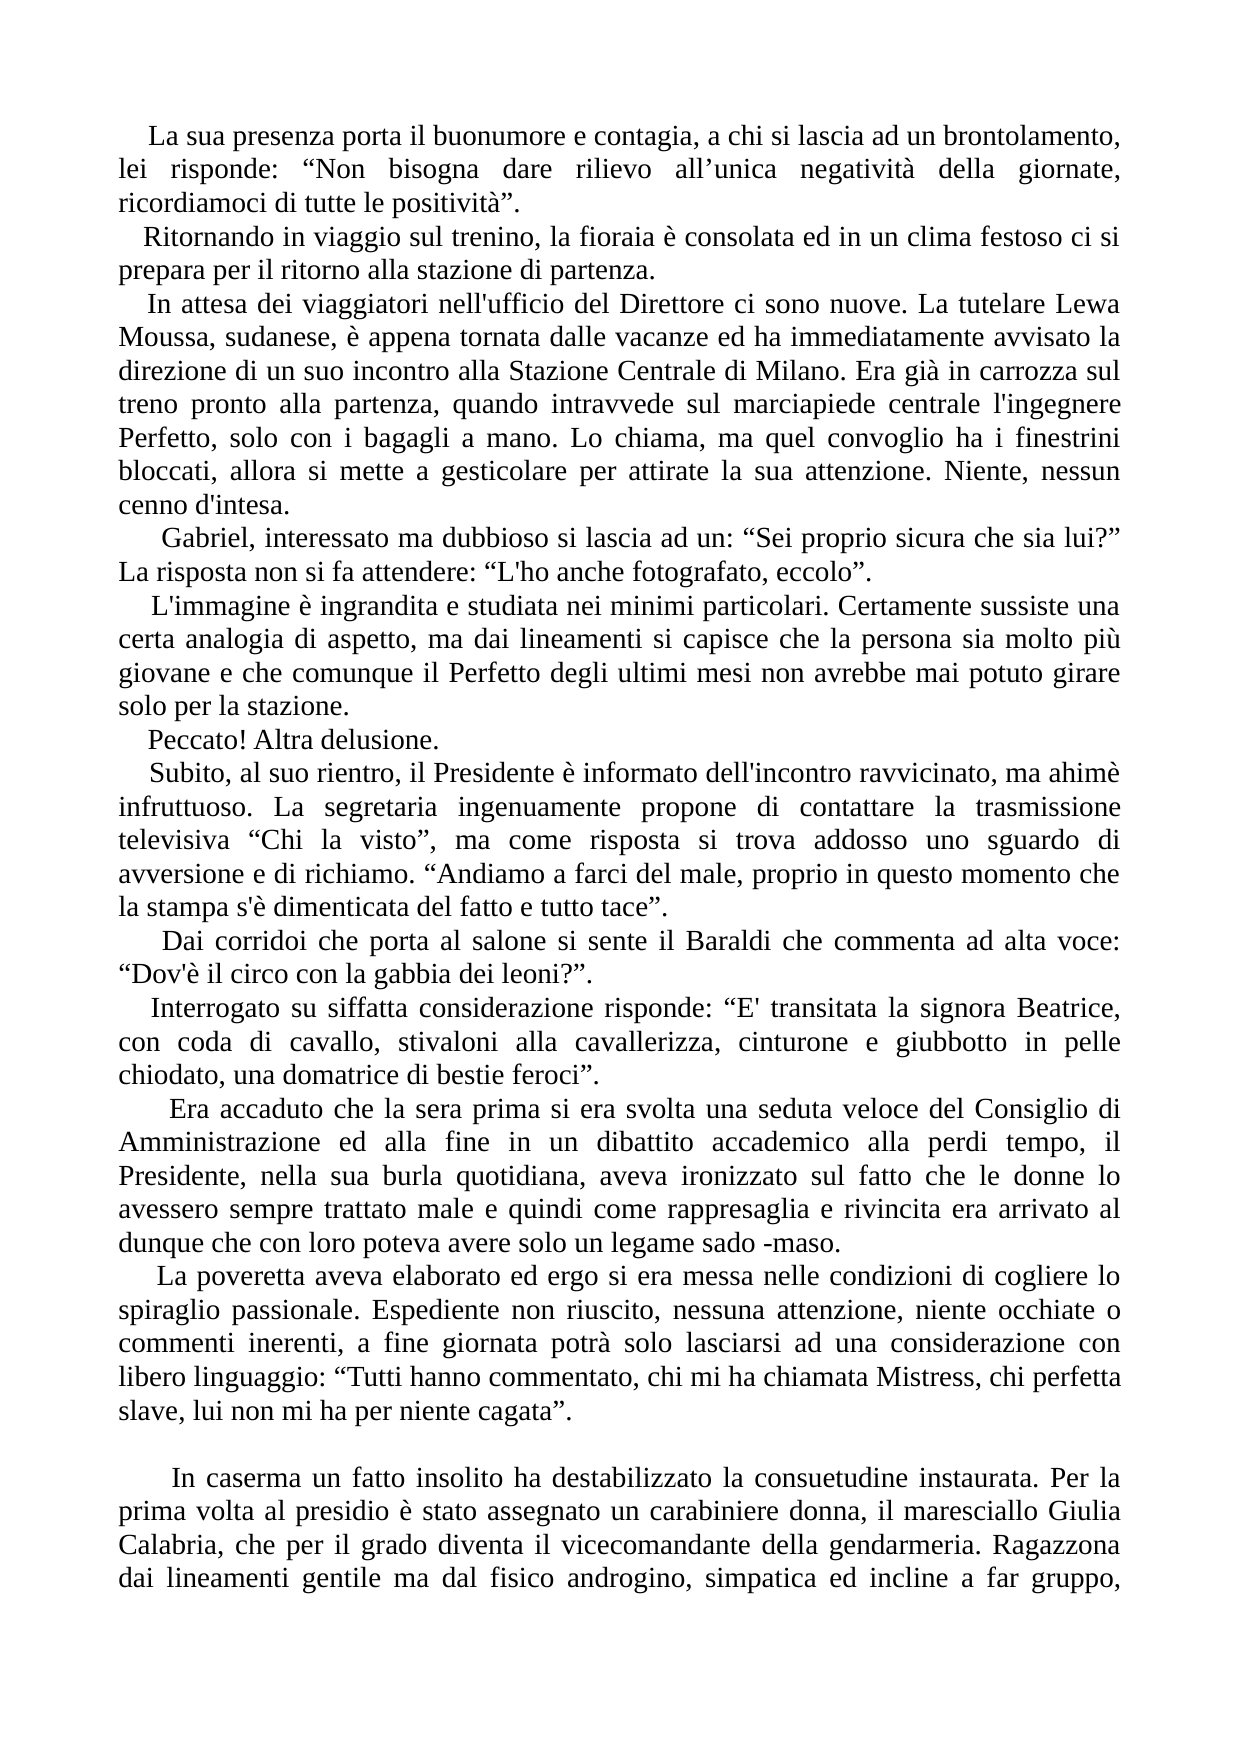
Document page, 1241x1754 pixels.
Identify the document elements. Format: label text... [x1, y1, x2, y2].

text Dai corridoi che porta al salone si sente il Baraldi che commenta ad alta voce: “Dov'è il circo con la gabbia dei leoni?”. [118, 923, 1122, 990]
text In attesa dei viaggiatori nell'ufficio del Direttore ci sono nuove. La tutelare Lewa Moussa, sudanese, è appena tornata dalle vacanze ed ha immediatamente avvisato la direzione di un suo incontro alla Stazione Centrale di Milano. Era già in carrozza sul treno pronto alla partenza, quando intravvede sul marciapiede centrale l'ingegnere Perfetto, solo con i bagagli a mano. Lo chiama, ma quel convoglio ha i finestrini bloccati, allora si mette a gesticolare per attirate la sua attenzione. Niente, nessun cenno d'intesa. [118, 286, 1122, 521]
text Peccato! Altra delusione. [118, 722, 1122, 755]
text Ritornando in viaggio sul trenino, la fioraia è consolata ed in un clima festoso ci si prepara per il ritorno alla stazione di partenza. [118, 219, 1122, 286]
text La poveretta aveva elaborato ed ergo si era messa nelle condizioni di cogliere lo spiraglio passionale. Espediente non riuscito, nessuna attenzione, niente occhiate o commenti inerenti, a fine giornata potrà solo lasciarsi ad una considerazione con libero linguaggio: “Tutti hanno commentato, chi mi ha chiamata Mistress, chi perfetta slave, lui non mi ha per niente cagata”. [118, 1258, 1122, 1426]
text Era accaduto che la sera prima si era svolta una seduta veloce del Consiglio di Amministrazione ed alla fine in un dibattito accademico alla perdi tempo, il Presidente, nella sua burla quotidiana, aveva ironizzato sul fatto che le donne lo avessero sempre trattato male e quindi come rappresaglia e rivincita era arrivato al dunque che con loro poteva avere solo un legame sado -maso. [118, 1091, 1122, 1258]
text Gabriel, interessato ma dubbioso si lascia ad un: “Sei proprio sicura che sia lui?” La risposta non si fa attendere: “L'ho anche fotografato, eccolo”. [118, 521, 1122, 588]
text In caserma un fatto insolito ha destabilizzato la consuetudine instaurata. Per la prima volta al presidio è stato assegnato un carabiniere donna, il maresciallo Giulia Calabria, che per il grado diventa il vicecomandante della gendarmeria. Ragazzona dai lineamenti gentile ma dal fisico androgino, simpatica ed incline a far gruppo, [118, 1460, 1122, 1594]
text La sua presenza porta il buonumore e contagia, a chi si lascia ad un brontolamento, lei risponde: “Non bisogna dare rilievo all’unica negatività della giornate, ricordiamoci di tutte le positività”. [118, 118, 1122, 219]
text Interrogato su siffatta considerazione risponde: “E' transitata la signora Beatrice, con coda di cavallo, stivaloni alla cavallerizza, cinturone e giubbotto in pelle chiodato, una domatrice di bestie feroci”. [118, 990, 1122, 1091]
text Subito, al suo rientro, il Presidente è informato dell'incontro ravvicinato, ma ahimè infruttuoso. La segretaria ingenuamente propone di contattare la trasmissione televisiva “Chi la visto”, ma come risposta si trova addosso uno sguardo di avversione e di richiamo. “Andiamo a farci del male, proprio in questo momento che la stampa s'è dimenticata del fatto e tutto tace”. [118, 755, 1122, 923]
text L'immagine è ingrandita e studiata nei minimi particolari. Certamente sussiste una certa analogia di aspetto, ma dai lineamenti si capisce che la persona sia molto più giovane e che comunque il Perfetto degli ultimi mesi non avrebbe mai potuto girare solo per la stazione. [118, 588, 1122, 722]
